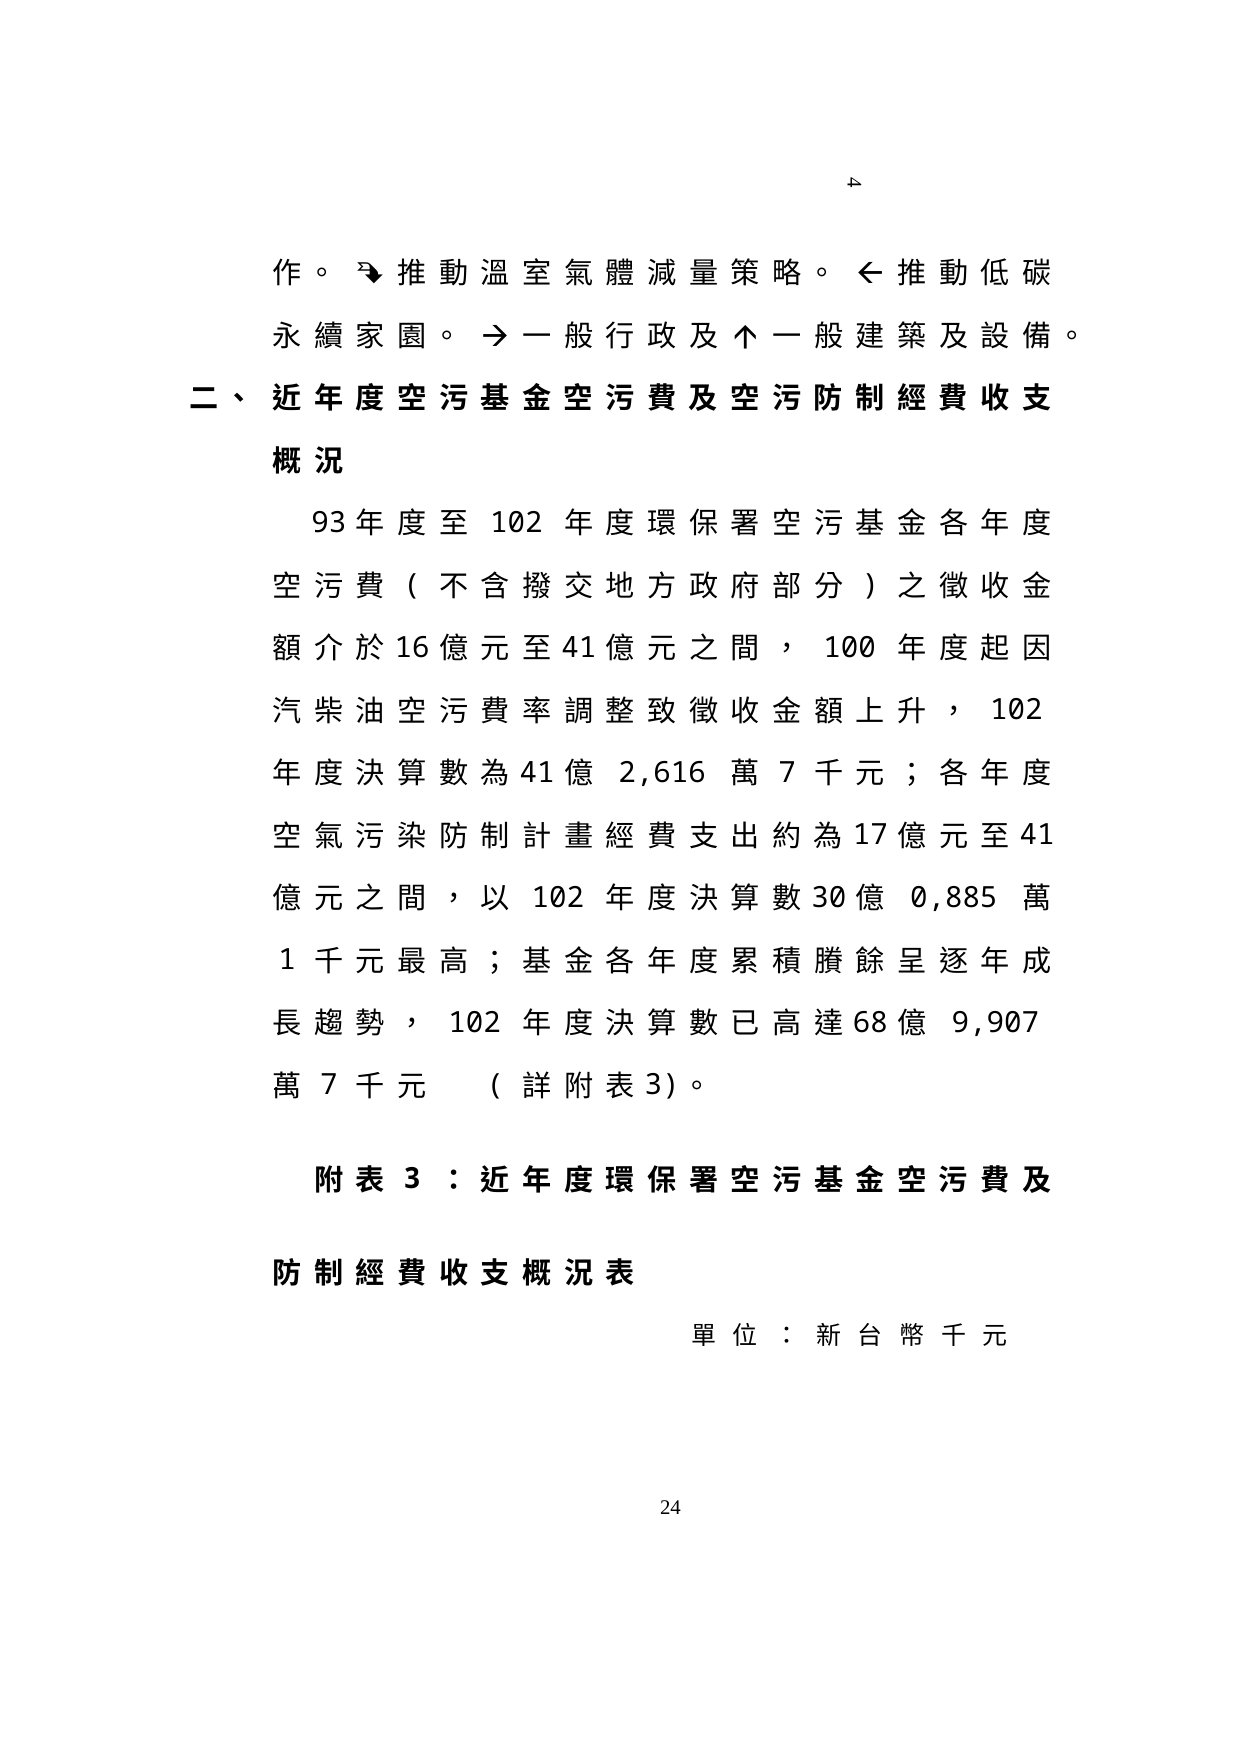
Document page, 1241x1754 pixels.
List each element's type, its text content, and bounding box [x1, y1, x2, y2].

text 附表3：近年度環保署空污基金空污費及防制經費收支概況表 [242, 1104, 1058, 1292]
text 93年度至102年度環保署空污基金各年度空污費(不含撥交地方政府部分)之徵收金額介於16億元至41億元之間，100年度起因汽柴油空污費率調整致徵收金額上升，102年度決算數為41億2,616萬7千元；各年度空氣污染防制計畫經費支出約為17億元至41億元之間，以102年度決算數30億0,885萬1千元最高；基金各年度累積賸餘呈逐年成長趨勢，102年度決算數已高達68億9,907萬7千元 (詳附表3)。 [242, 479, 1058, 1104]
text 依空氣污染防制法第18條，空氣污染防制費需專款專用於空氣污染防制之用，目前空污基金之支用計畫項目包括：空氣污染防治策略規劃。固定污染源管制。移動污染源管制。推動都市綠化及空氣品質淨化區設置。地方政府執行空氣污染防制工作。推動溫室氣體減量策略。推動低碳永續家園。一般行政及一般建築及設備。 [242, 229, 1058, 354]
text 二、近年度空污基金空污費及空污防制經費收支概況 [183, 354, 1058, 479]
text 單位：新台幣千元 [183, 1292, 1058, 1354]
